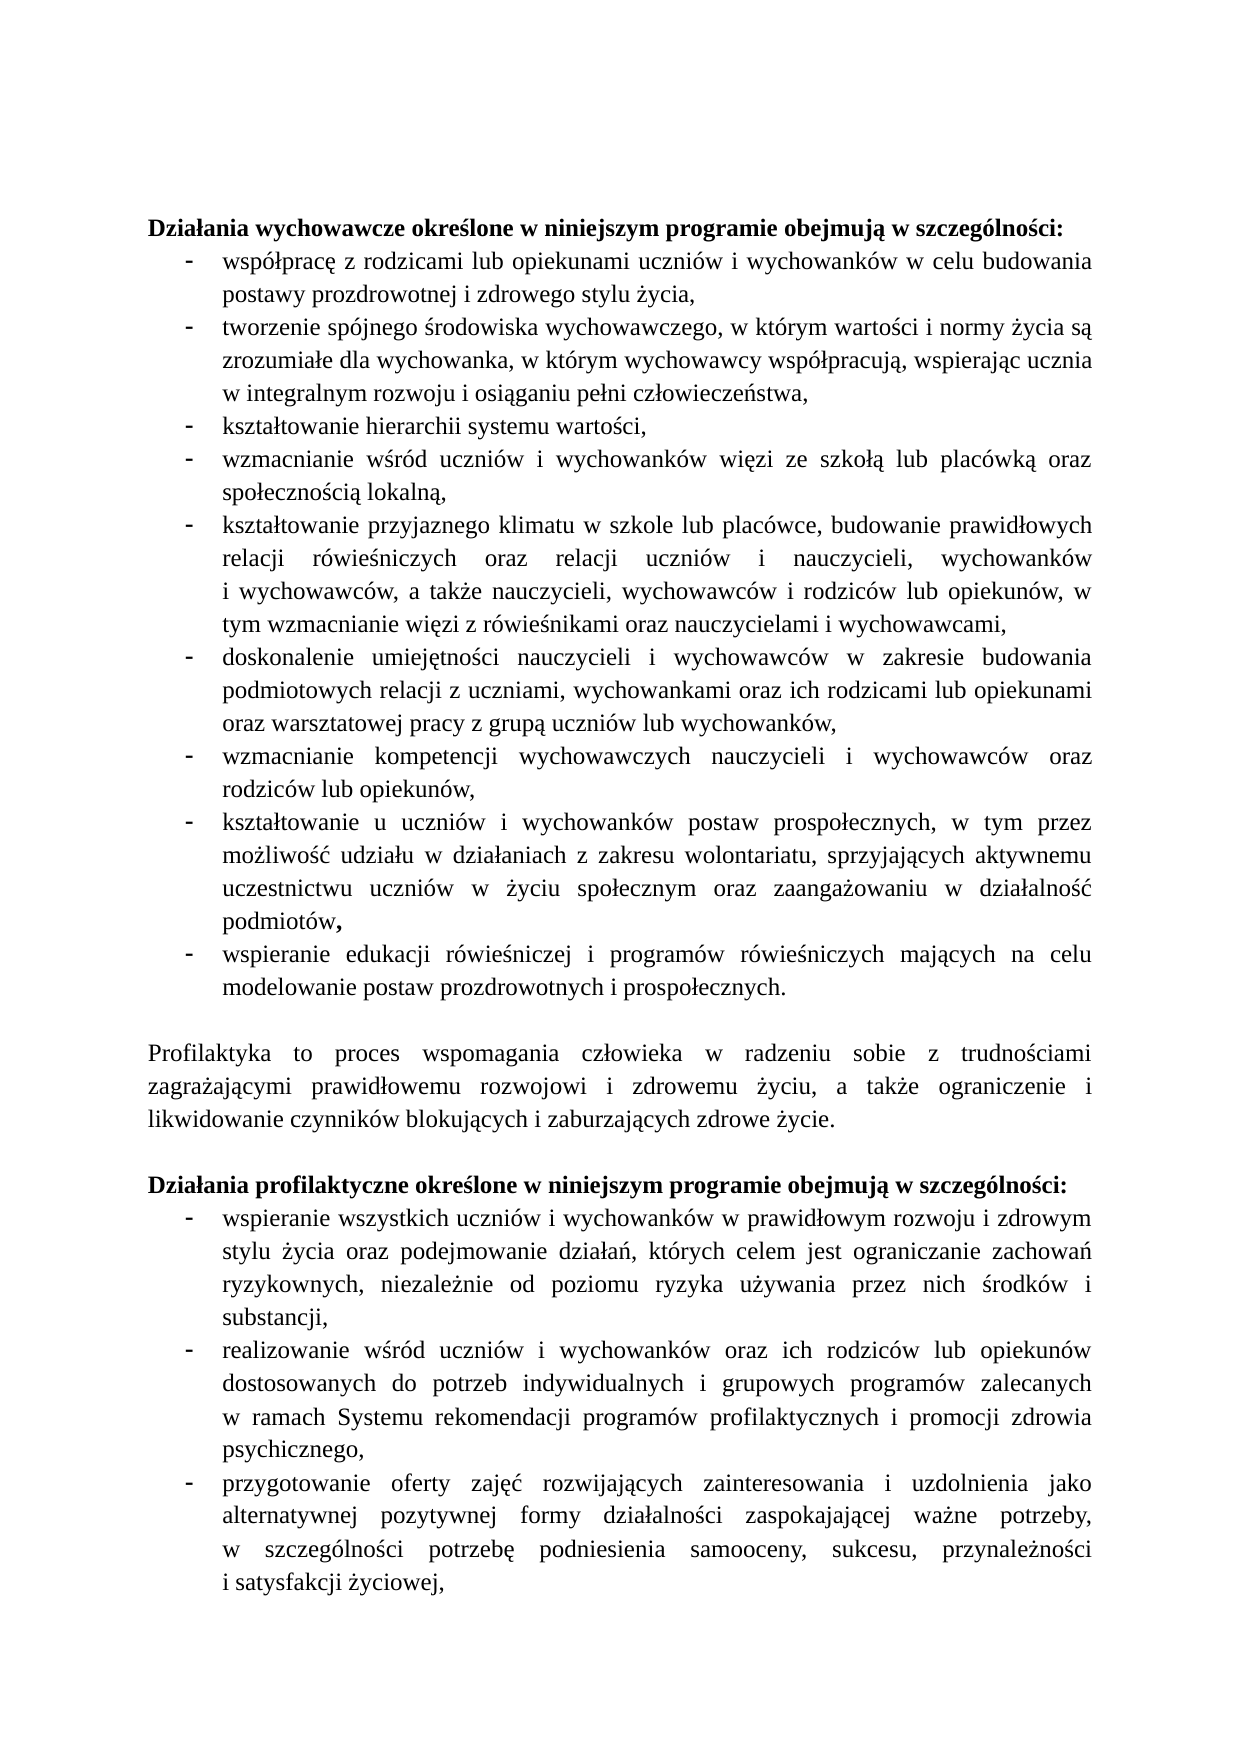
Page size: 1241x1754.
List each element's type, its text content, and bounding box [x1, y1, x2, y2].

list realizowanie wśród uczniów i wychowanków oraz ich rodziców lub opiekunów dostosowanych do potrzeb indywidualnych i grupowych programów zalecanych w ramach Systemu rekomendacji programów profilaktycznych i promocji zdrowia psychicznego, [185, 1336, 1093, 1463]
text Działania profilaktyczne określone w niniejszym programie obejmują w szczególności: [148, 1170, 1093, 1199]
list tworzenie spójnego środowiska wychowawczego, w którym wartości i normy życia są zrozumiałe dla wychowanka, w którym wychowawcy współpracują, wspierając ucznia w integralnym rozwoju i osiąganiu pełni człowieczeństwa, [185, 312, 1093, 407]
text Profilaktyka to proces wspomagania człowieka w radzeniu sobie z trudnościami zagrażającymi prawidłowemu rozwojowi i zdrowemu życiu, a także ograniczenie i likwidowanie czynników blokujących i zaburzających zdrowe życie. [148, 1038, 1093, 1133]
list wzmacnianie wśród uczniów i wychowanków więzi ze szkołą lub placówką oraz społecznością lokalną, [185, 444, 1093, 506]
list wspieranie wszystkich uczniów i wychowanków w prawidłowym rozwoju i zdrowym stylu życia oraz podejmowanie działań, których celem jest ograniczanie zachowań ryzykownych, niezależnie od poziomu ryzyka używania przez nich środków i substancji, [185, 1203, 1093, 1331]
list kształtowanie hierarchii systemu wartości, [185, 411, 1093, 440]
list wzmacnianie kompetencji wychowawczych nauczycieli i wychowawców oraz rodziców lub opiekunów, [185, 741, 1093, 803]
list przygotowanie oferty zajęć rozwijających zainteresowania i uzdolnienia jako alternatywnej pozytywnej formy działalności zaspokajającej ważne potrzeby, w szczególności potrzebę podniesienia samooceny, sukcesu, przynależności i satysfakcji życiowej, [185, 1468, 1093, 1595]
list kształtowanie przyjaznego klimatu w szkole lub placówce, budowanie prawidłowych relacji rówieśniczych oraz relacji uczniów i nauczycieli, wychowanków i wychowawców, a także nauczycieli, wychowawców i rodziców lub opiekunów, w tym wzmacnianie więzi z rówieśnikami oraz nauczycielami i wychowawcami, [185, 510, 1093, 638]
text Działania wychowawcze określone w niniejszym programie obejmują w szczególności: [148, 213, 1093, 242]
list wspieranie edukacji rówieśniczej i programów rówieśniczych mających na celu modelowanie postaw prozdrowotnych i prospołecznych. [185, 939, 1093, 1001]
list doskonalenie umiejętności nauczycieli i wychowawców w zakresie budowania podmiotowych relacji z uczniami, wychowankami oraz ich rodzicami lub opiekunami oraz warsztatowej pracy z grupą uczniów lub wychowanków, [185, 642, 1093, 737]
list kształtowanie u uczniów i wychowanków postaw prospołecznych, w tym przez możliwość udziału w działaniach z zakresu wolontariatu, sprzyjających aktywnemu uczestnictwu uczniów w życiu społecznym oraz zaangażowaniu w działalność podmiotów, [185, 807, 1093, 935]
list współpracę z rodzicami lub opiekunami uczniów i wychowanków w celu budowania postawy prozdrowotnej i zdrowego stylu życia, [185, 246, 1093, 308]
